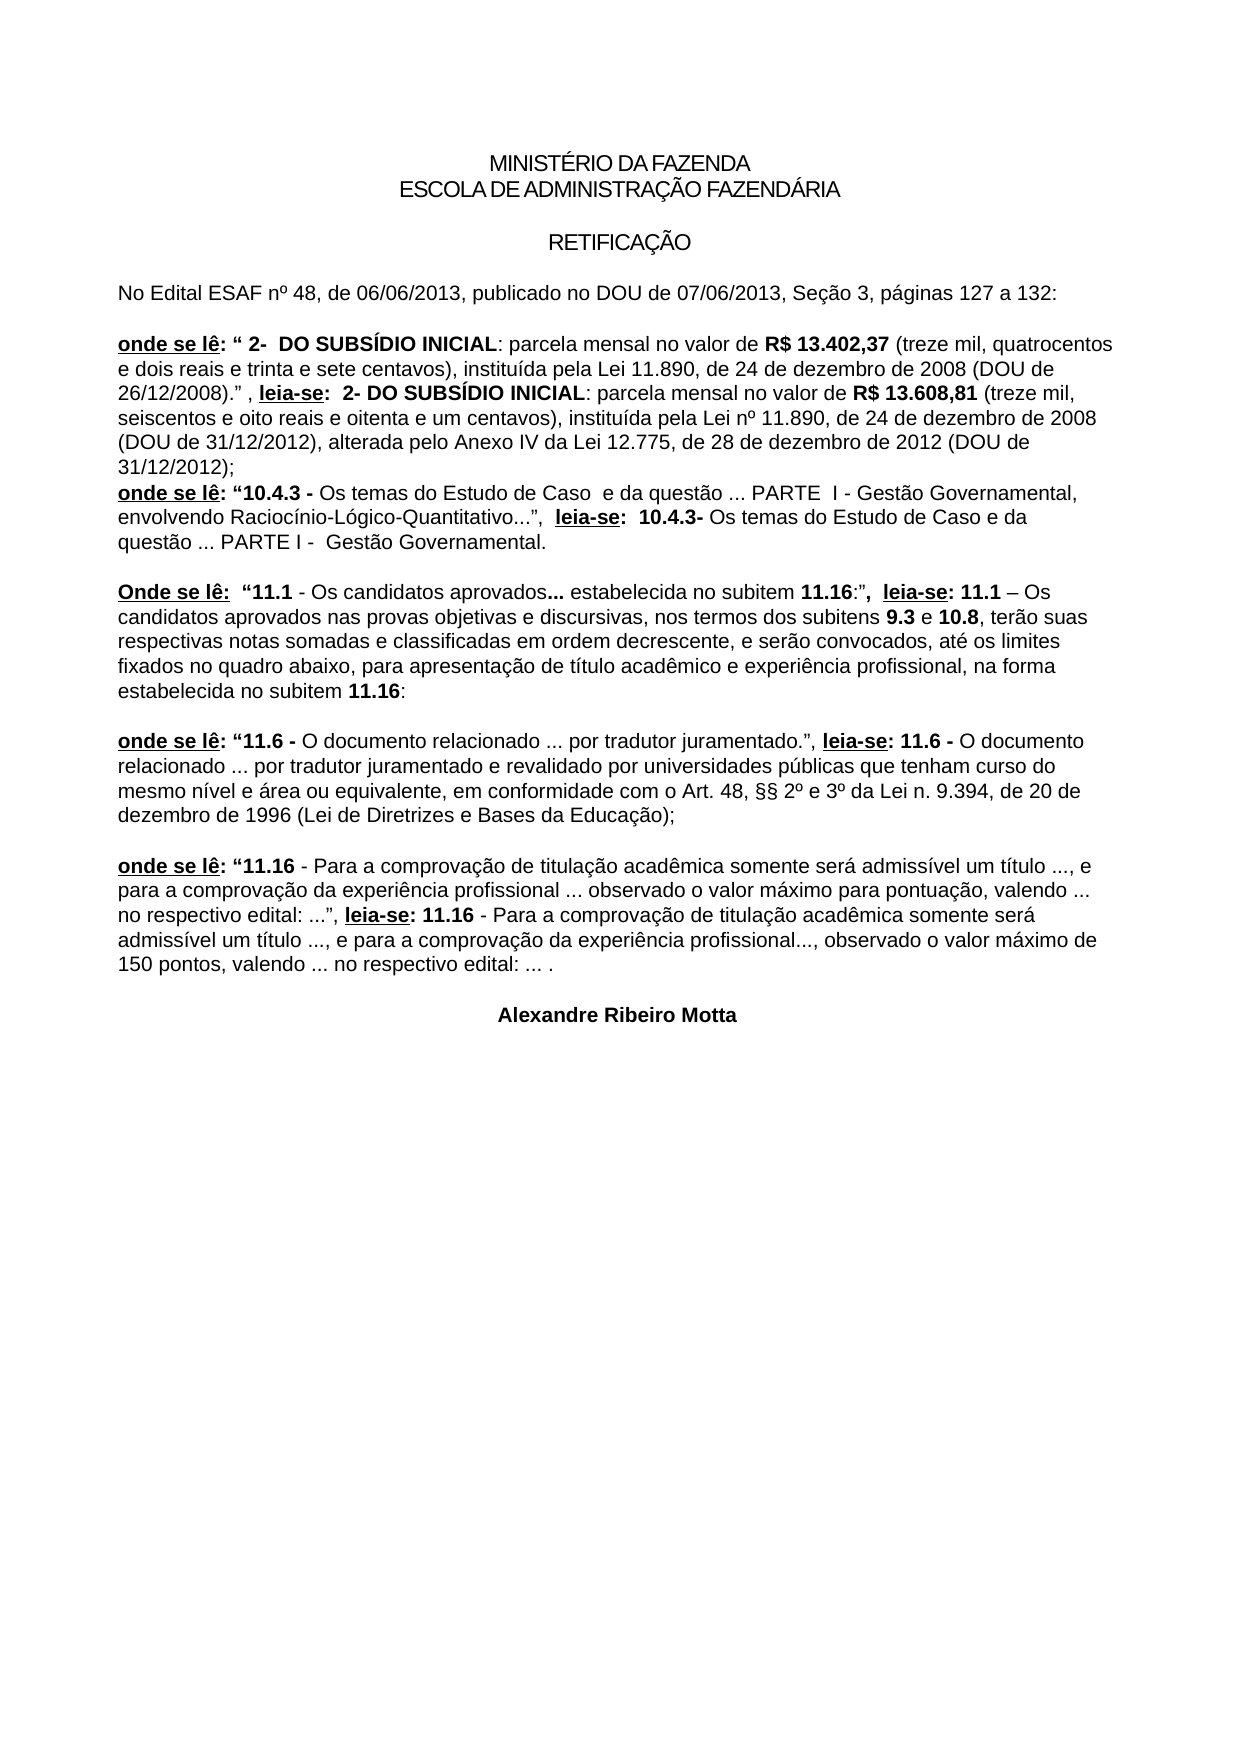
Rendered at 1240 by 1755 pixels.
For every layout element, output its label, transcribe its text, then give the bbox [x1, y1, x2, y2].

text No Edital ESAF nº 48, de 06/06/2013, publicado no DOU de 07/06/2013, Seção 3, páginas 127 a 132: [118, 281, 1122, 305]
text Onde se lê: “11.1 - Os candidatos aprovados... estabelecida no subitem 11.16:”, leia-se: 11.1 – Os candidatos aprovados nas provas objetivas e discursivas, nos termos dos subitens 9.3 e 10.8, terão suas respectivas notas somadas e classificadas em ordem decrescente, e serão convocados, até os limites fixados no quadro abaixo, para apresentação de título acadêmico e experiência profissional, na forma estabelecida no subitem 11.16: [118, 580, 1122, 702]
text RETIFICAÇÃO [118, 229, 1122, 255]
text onde se lê: “11.6 - O documento relacionado ... por tradutor juramentado.”, leia-se: 11.6 - O documento relacionado ... por tradutor juramentado e revalidado por universidades públicas que tenham curso do mesmo nível e área ou equivalente, em conformidade com o Art. 48, §§ 2º e 3º da Lei n. 9.394, de 20 de dezembro de 1996 (Lei de Diretrizes e Bases da Educação); [118, 729, 1122, 827]
text onde se lê: “11.16 - Para a comprovação de titulação acadêmica somente será admissível um título ..., e para a comprovação da experiência profissional ... observado o valor máximo para pontuação, valendo ... no respectivo edital: ...”, leia-se: 11.16 - Para a comprovação de titulação acadêmica somente será admissível um título ..., e para a comprovação da experiência profissional..., observado o valor máximo de 150 pontos, valendo ... no respectivo edital: ... . [118, 854, 1122, 976]
text onde se lê: “10.4.3 - Os temas do Estudo de Caso e da questão ... PARTE I - Gestão Governamental, envolvendo Raciocínio-Lógico-Quantitativo...”, leia-se: 10.4.3- Os temas do Estudo de Caso e da questão ... PARTE I - Gestão Governamental. [118, 480, 1122, 553]
text onde se lê: “ 2- DO SUBSÍDIO INICIAL: parcela mensal no valor de R$ 13.402,37 (treze mil, quatrocentos e dois reais e trinta e sete centavos), instituída pela Lei 11.890, de 24 de dezembro de 2008 (DOU de 26/12/2008).” , leia-se: 2- DO SUBSÍDIO INICIAL: parcela mensal no valor de R$ 13.608,81 (treze mil, seiscentos e oito reais e oitenta e um centavos), instituída pela Lei nº 11.890, de 24 de dezembro de 2008 (DOU de 31/12/2012), alterada pelo Anexo IV da Lei 12.775, de 28 de dezembro de 2012 (DOU de [118, 332, 1122, 454]
text ESCOLA DE ADMINISTRAÇÃO FAZENDÁRIA [118, 176, 1122, 203]
text 31/12/2012); [118, 455, 1122, 479]
text MINISTÉRIO DA FAZENDA [118, 150, 1122, 176]
subtitle Alexandre Ribeiro Motta [118, 1003, 1122, 1027]
